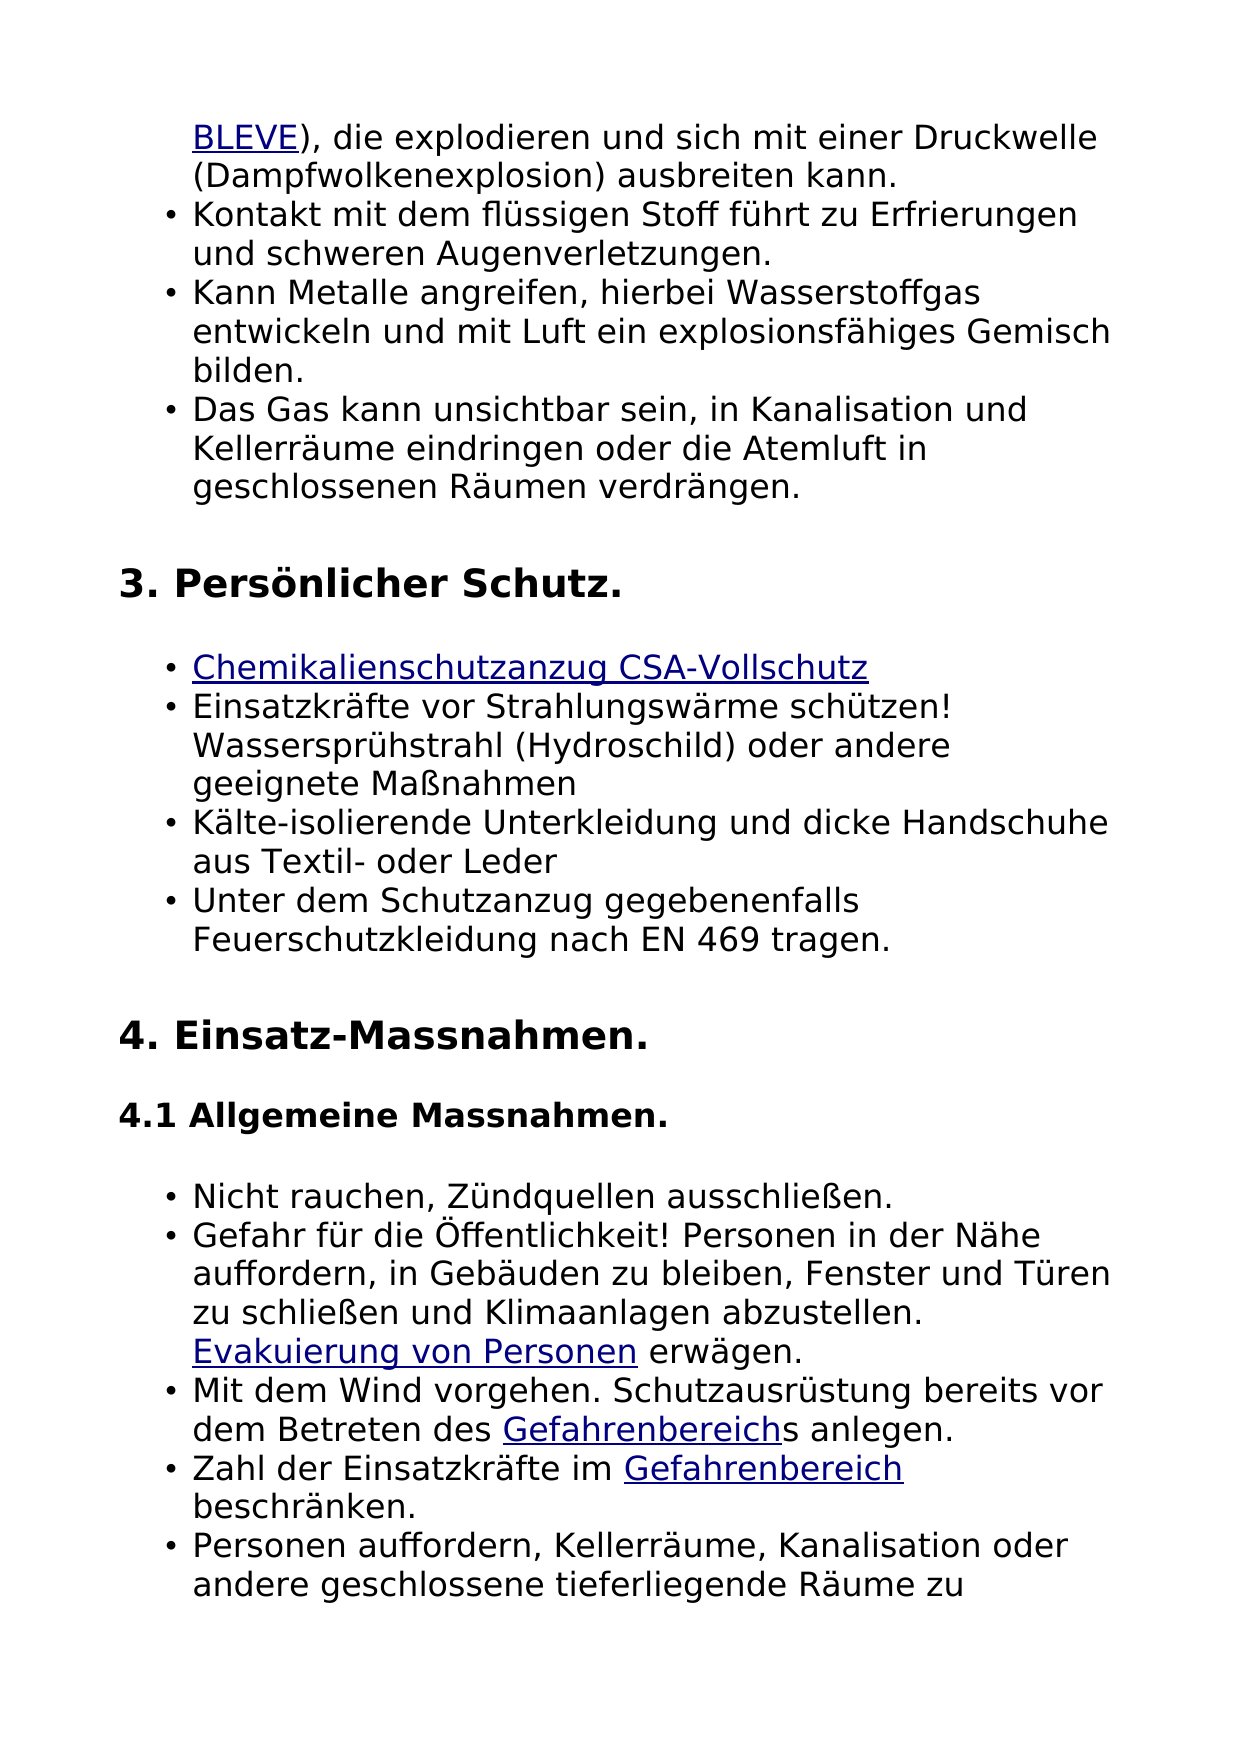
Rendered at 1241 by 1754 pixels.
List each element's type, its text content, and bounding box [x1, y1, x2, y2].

list Kann Metalle angreifen, hierbei Wasserstoffgas entwickeln und mit Luft ein explosionsfähiges Gemisch bilden. [177, 273, 1122, 390]
list Mit dem Wind vorgehen. Schutzausrüstung bereits vor dem Betreten des Gefahrenbereichs anlegen. [177, 1371, 1122, 1449]
list Unter dem Schutzanzug gegebenenfalls Feuerschutzkleidung nach EN 469 tragen. [177, 881, 1122, 959]
subtitle 4. Einsatz-Massnahmen. [118, 1014, 1122, 1059]
list Gefahr für die Öffentlichkeit! Personen in der Nähe auffordern, in Gebäuden zu bleiben, Fenster und Türen zu schließen und Klimaanlagen abzustellen. Evakuierung von Personen erwägen. [177, 1216, 1122, 1371]
list Personen auffordern, Kellerräume, Kanalisation oder andere geschlossene tieferliegende Räume zu [177, 1527, 1122, 1604]
list Einsatzkräfte vor Strahlungswärme schützen! Wassersprühstrahl (Hydroschild) oder andere geeignete Maßnahmen [177, 687, 1122, 804]
subtitle 4.1 Allgemeine Massnahmen. [118, 1096, 1122, 1135]
subtitle 3. Persönlicher Schutz. [118, 561, 1122, 606]
list Chemikalienschutzanzug CSA-Vollschutz [177, 648, 1122, 687]
list Das Gas kann unsichtbar sein, in Kanalisation und Kellerräume eindringen oder die Atemluft in geschlossenen Räumen verdrängen. [177, 390, 1122, 507]
list BLEVE), die explodieren und sich mit einer Druckwelle (Dampfwolkenexplosion) ausbreiten kann. [177, 118, 1122, 196]
list Zahl der Einsatzkräfte im Gefahrenbereich beschränken. [177, 1449, 1122, 1527]
list Nicht rauchen, Zündquellen ausschließen. [177, 1177, 1122, 1216]
list Kälte-isolierende Unterkleidung und dicke Handschuhe aus Textil- oder Leder [177, 804, 1122, 881]
list Kontakt mit dem flüssigen Stoff führt zu Erfrierungen und schweren Augenverletzungen. [177, 196, 1122, 273]
